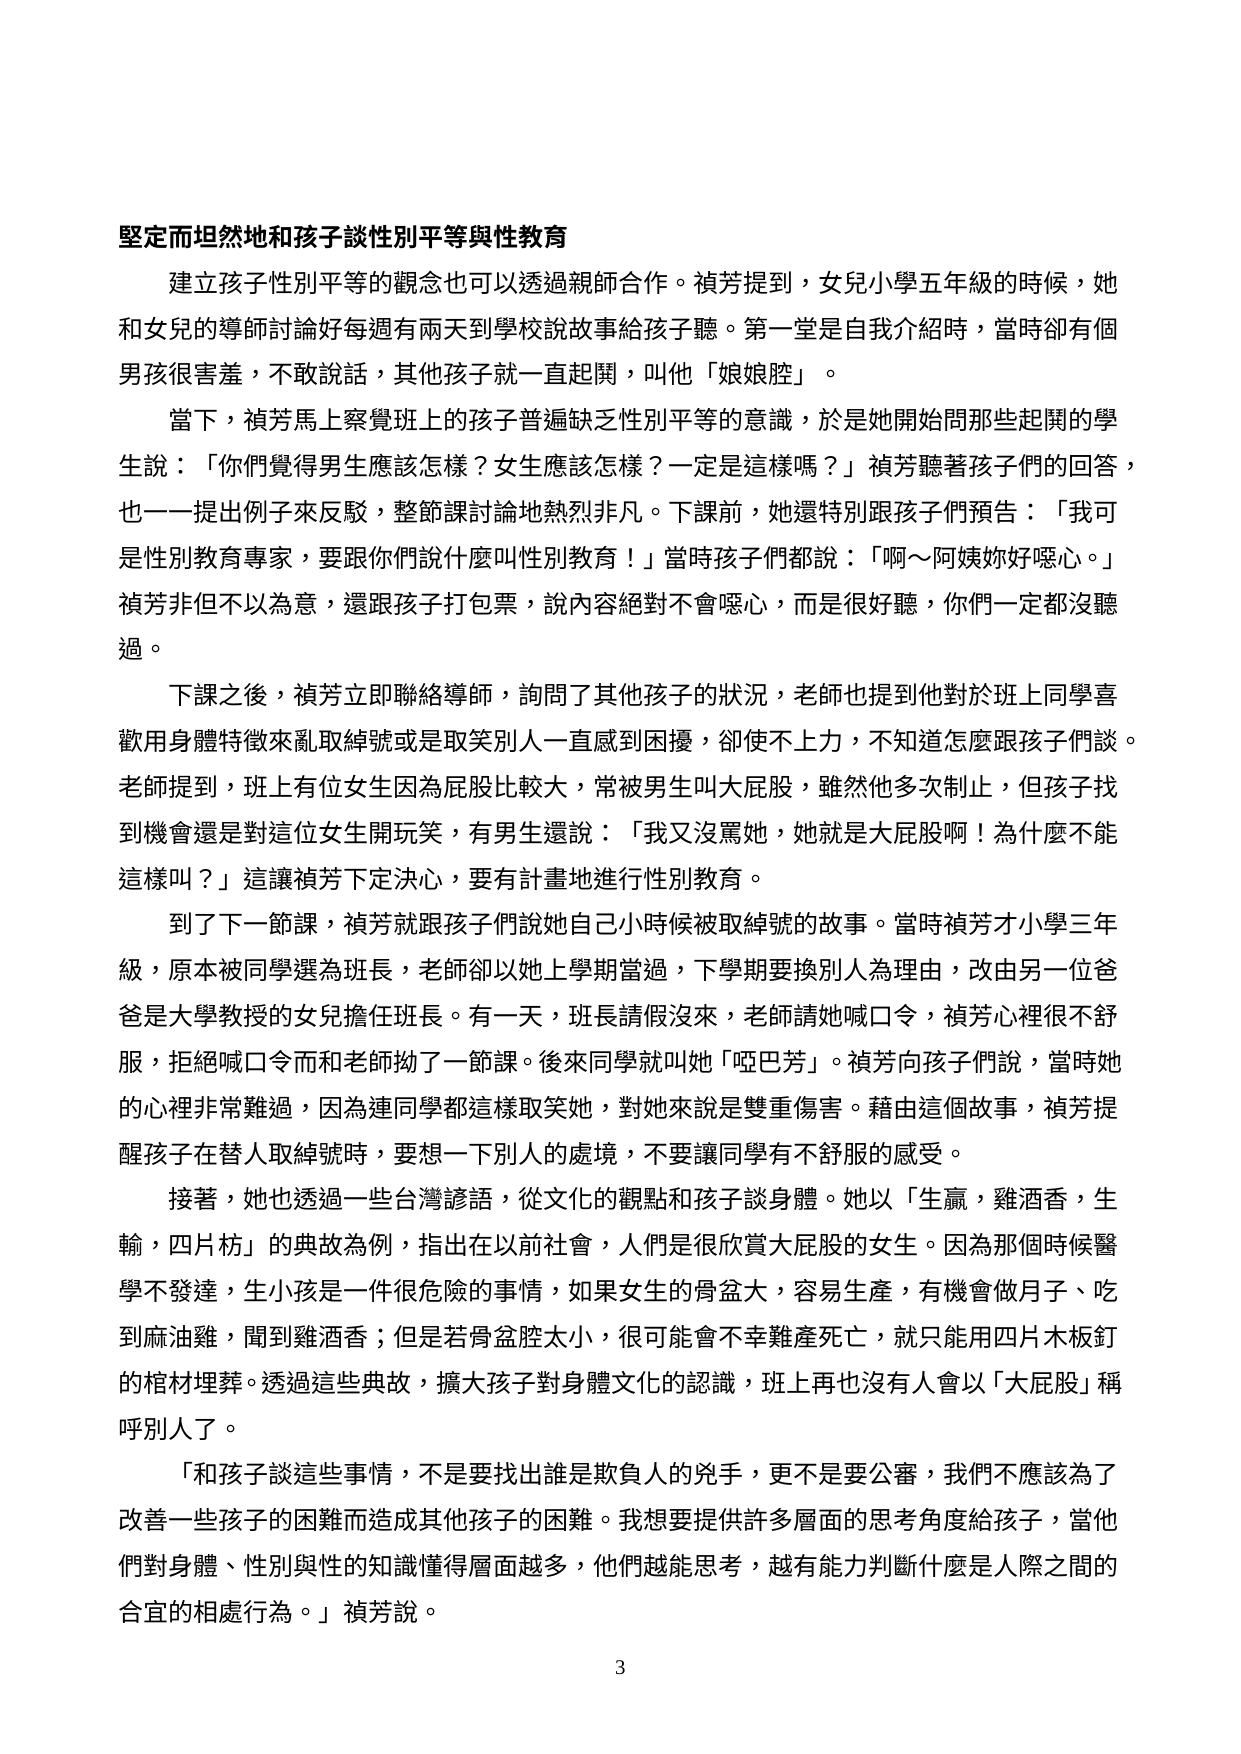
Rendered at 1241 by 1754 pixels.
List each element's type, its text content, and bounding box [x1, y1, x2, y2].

text 堅定而坦然地和孩子談性別平等與性教育 [118, 210, 1122, 256]
text 到了下一節課，禎芳就跟孩子們說她自己小時候被取綽號的故事。當時禎芳才小學三年級，原本被同學選為班長，老師卻以她上學期當過，下學期要換別人為理由，改由另一位爸爸是大學教授的女兒擔任班長。有一天，班長請假沒來，老師請她喊口令，禎芳心裡很不舒服，拒絕喊口令而和老師拗了一節課。後來同學就叫她「啞巴芳」。禎芳向孩子們說，當時她的心裡非常難過，因為連同學都這樣取笑她，對她來說是雙重傷害。藉由這個故事，禎芳提醒孩子在替人取綽號時，要想一下別人的處境，不要讓同學有不舒服的感受。 [118, 897, 1122, 1172]
text 下課之後，禎芳立即聯絡導師，詢問了其他孩子的狀況，老師也提到他對於班上同學喜歡用身體特徵來亂取綽號或是取笑別人一直感到困擾，卻使不上力，不知道怎麼跟孩子們談。老師提到，班上有位女生因為屁股比較大，常被男生叫大屁股，雖然他多次制止，但孩子找到機會還是對這位女生開玩笑，有男生還說：「我又沒罵她，她就是大屁股啊！為什麼不能這樣叫？」這讓禎芳下定決心，要有計畫地進行性別教育。 [118, 668, 1122, 897]
text 接著，她也透過一些台灣諺語，從文化的觀點和孩子談身體。她以「生贏，雞酒香，生輸，四片枋」的典故為例，指出在以前社會，人們是很欣賞大屁股的女生。因為那個時候醫學不發達，生小孩是一件很危險的事情，如果女生的骨盆大，容易生產，有機會做月子、吃到麻油雞，聞到雞酒香；但是若骨盆腔太小，很可能會不幸難產死亡，就只能用四片木板釘的棺材埋葬。透過這些典故，擴大孩子對身體文化的認識，班上再也沒有人會以「大屁股」稱呼別人了。 [118, 1172, 1122, 1447]
text 「和孩子談這些事情，不是要找出誰是欺負人的兇手，更不是要公審，我們不應該為了改善一些孩子的困難而造成其他孩子的困難。我想要提供許多層面的思考角度給孩子，當他們對身體、性別與性的知識懂得層面越多，他們越能思考，越有能力判斷什麼是人際之間的合宜的相處行為。」禎芳說。 [118, 1447, 1122, 1631]
text 當下，禎芳馬上察覺班上的孩子普遍缺乏性別平等的意識，於是她開始問那些起鬨的學生說：「你們覺得男生應該怎樣？女生應該怎樣？一定是這樣嗎？」禎芳聽著孩子們的回答，也一一提出例子來反駁，整節課討論地熱烈非凡。下課前，她還特別跟孩子們預告：「我可是性別教育專家，要跟你們說什麼叫性別教育！」當時孩子們都說：「啊～阿姨妳好噁心。」禎芳非但不以為意，還跟孩子打包票，說內容絕對不會噁心，而是很好聽，你們一定都沒聽過。 [118, 393, 1122, 668]
text 建立孩子性別平等的觀念也可以透過親師合作。禎芳提到，女兒小學五年級的時候，她和女兒的導師討論好每週有兩天到學校說故事給孩子聽。第一堂是自我介紹時，當時卻有個男孩很害羞，不敢說話，其他孩子就一直起鬨，叫他「娘娘腔」。 [118, 256, 1122, 393]
